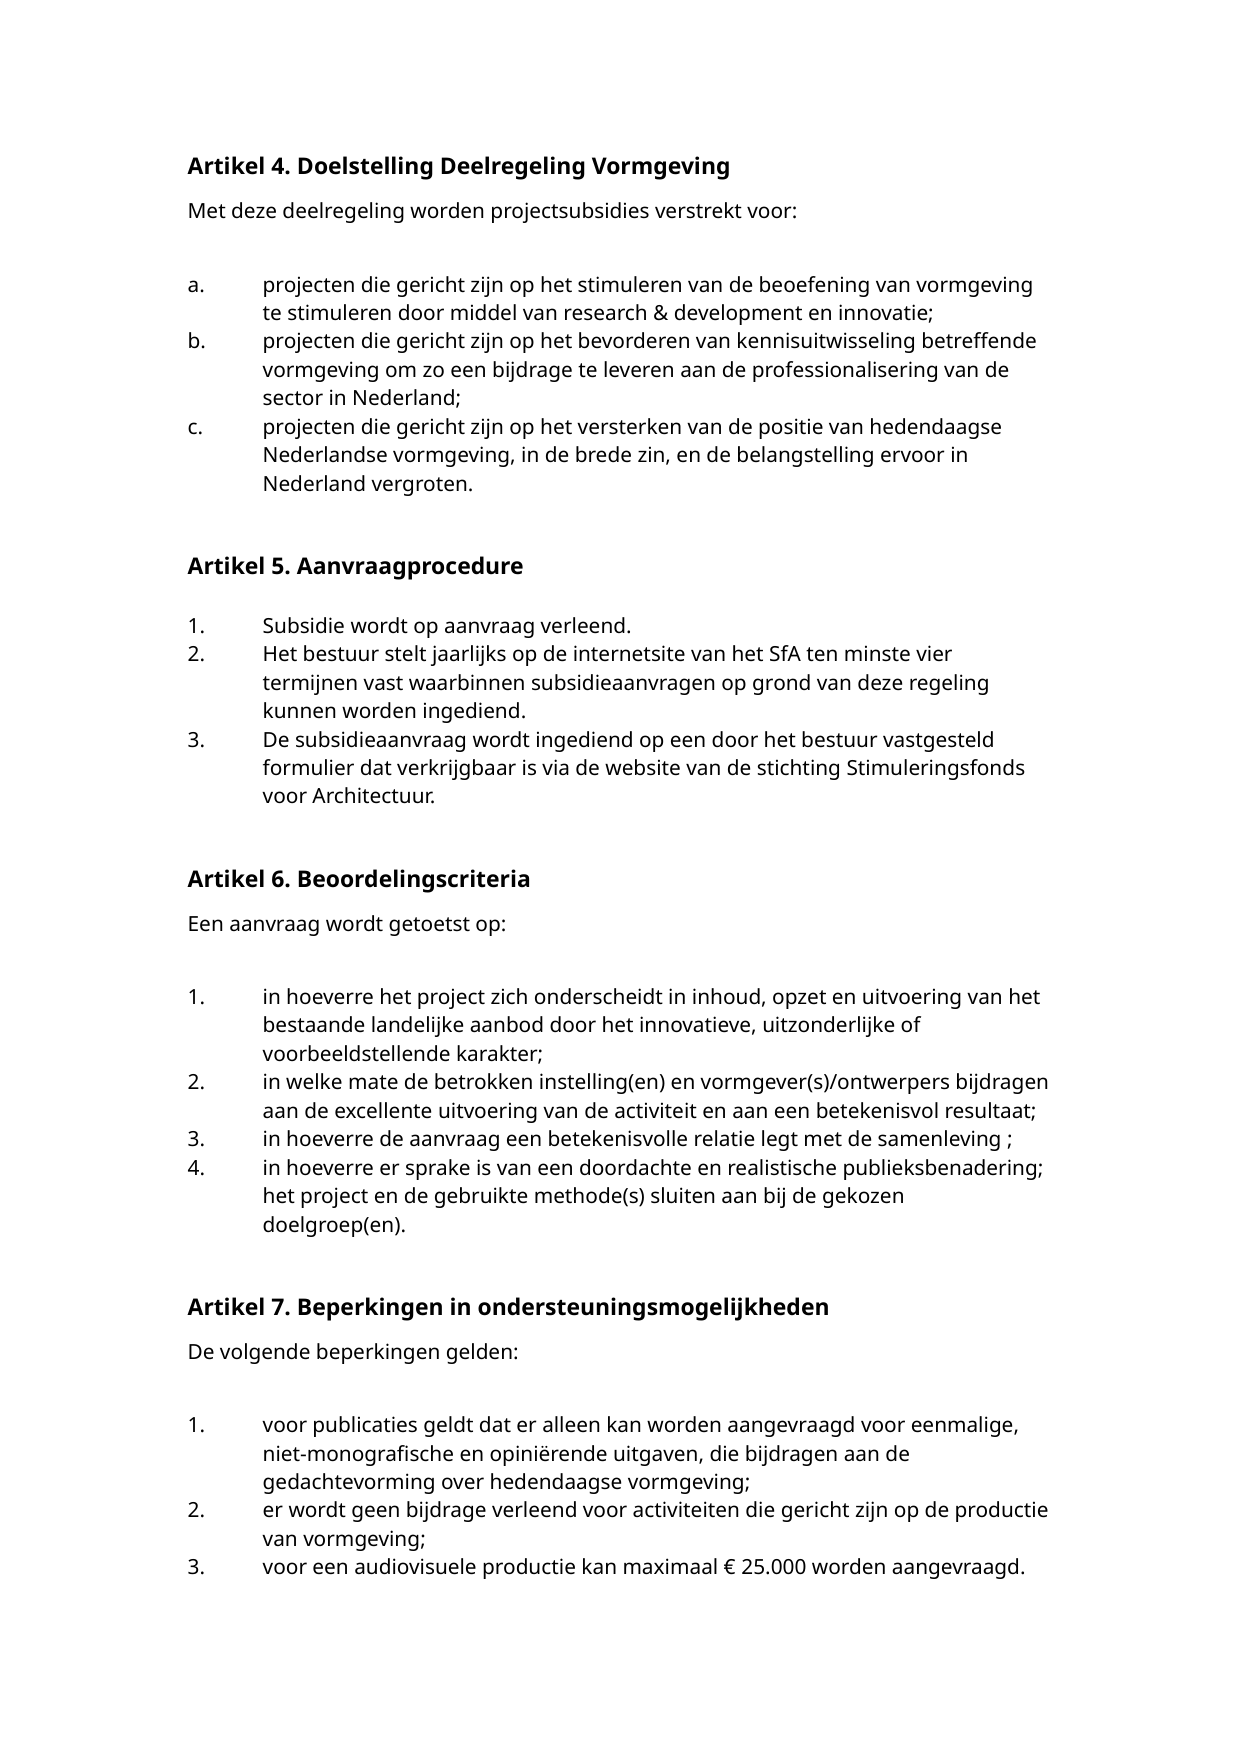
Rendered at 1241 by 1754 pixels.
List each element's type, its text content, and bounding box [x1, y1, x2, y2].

list projecten die gericht zijn op het bevorderen van kennisuitwisseling betreffende vormgeving om zo een bijdrage te leveren aan de professionalisering van de sector in Nederland; [187, 327, 1053, 412]
list De subsidieaanvraag wordt ingediend op een door het bestuur vastgesteld formulier dat verkrijgbaar is via de website van de stichting Stimuleringsfonds voor Architectuur. [187, 725, 1053, 810]
text Met deze deelregeling worden projectsubsidies verstrekt voor: [187, 196, 1053, 225]
list voor een audiovisuele productie kan maximaal € 25.000 worden aangevraagd. [187, 1552, 1053, 1581]
list Subsidie wordt op aanvraag verleend. [187, 611, 1053, 639]
subtitle Artikel 7. Beperkingen in ondersteuningsmogelijkheden [187, 1291, 1053, 1322]
list voor publicaties geldt dat er alleen kan worden aangevraagd voor eenmalige, niet-monografische en opiniërende uitgaven, die bijdragen aan de gedachtevorming over hedendaagse vormgeving; [187, 1410, 1053, 1496]
list projecten die gericht zijn op het stimuleren van de beoefening van vormgeving te stimuleren door middel van research & development en innovatie; [187, 270, 1053, 327]
list in welke mate de betrokken instelling(en) en vormgever(s)/ontwerpers bijdragen aan de excellente uitvoering van de activiteit en aan een betekenisvol resultaat; [187, 1067, 1053, 1124]
list Het bestuur stelt jaarlijks op de internetsite van het SfA ten minste vier termijnen vast waarbinnen subsidieaanvragen op grond van deze regeling kunnen worden ingediend. [187, 639, 1053, 725]
subtitle Artikel 5. Aanvraagprocedure [187, 550, 1053, 581]
list in hoeverre de aanvraag een betekenisvolle relatie legt met de samenleving ; [187, 1124, 1053, 1153]
list in hoeverre het project zich onderscheidt in inhoud, opzet en uitvoering van het bestaande landelijke aanbod door het innovatieve, uitzonderlijke of voorbeeldstellende karakter; [187, 982, 1053, 1067]
text Een aanvraag wordt getoetst op: [187, 909, 1053, 937]
list er wordt geen bijdrage verleend voor activiteiten die gericht zijn op de productie van vormgeving; [187, 1496, 1053, 1552]
subtitle Artikel 6. Beoordelingscriteria [187, 862, 1053, 894]
list in hoeverre er sprake is van een doordachte en realistische publieksbenadering; het project en de gebruikte methode(s) sluiten aan bij de gekozen doelgroep(en). [187, 1153, 1053, 1238]
text De volgende beperkingen gelden: [187, 1337, 1053, 1365]
list projecten die gericht zijn op het versterken van de positie van hedendaagse Nederlandse vormgeving, in de brede zin, en de belangstelling ervoor in Nederland vergroten. [187, 412, 1053, 497]
subtitle Artikel 4. Doelstelling Deelregeling Vormgeving [187, 150, 1053, 181]
